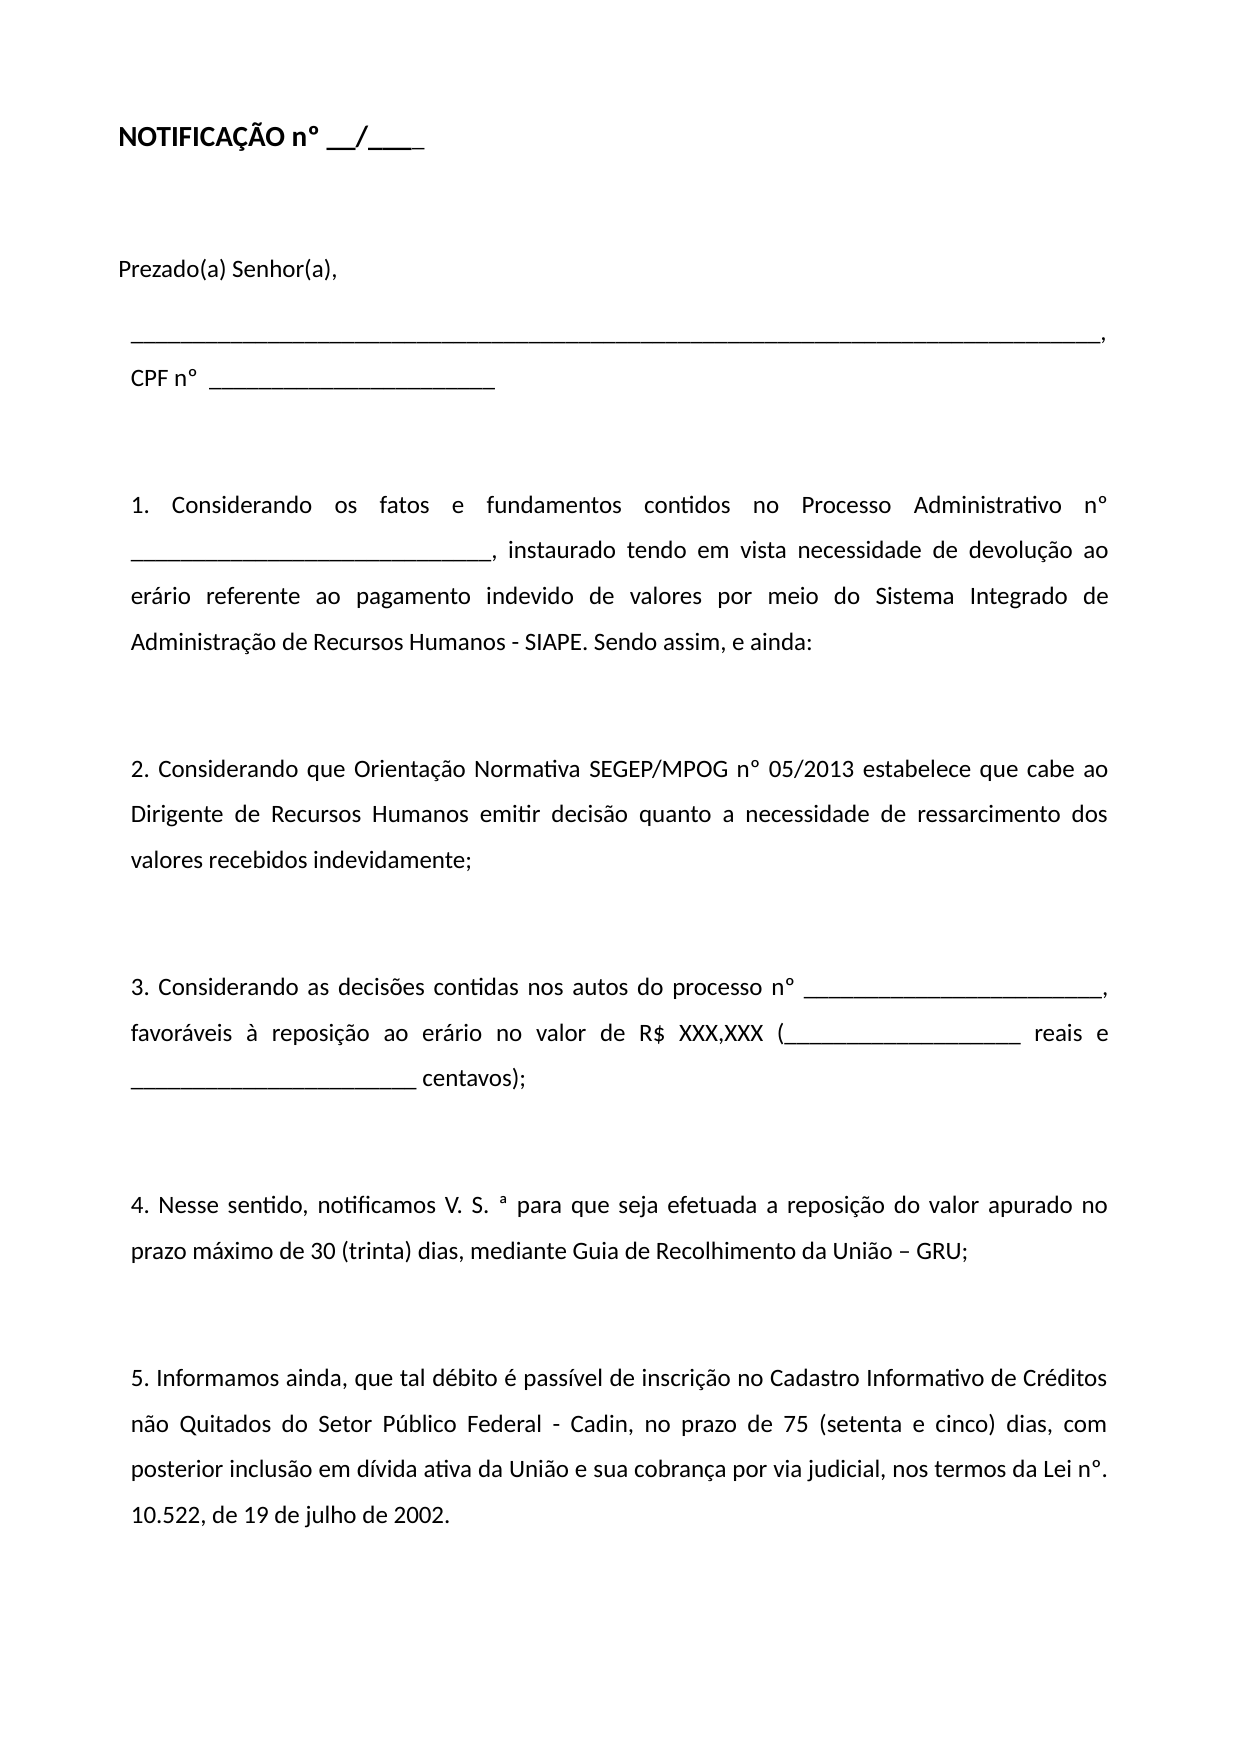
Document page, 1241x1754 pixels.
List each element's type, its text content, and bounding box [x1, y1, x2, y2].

text 4. Nesse sentido, notificamos V. S. ª para que seja efetuada a reposição do valor apurado no prazo máximo de 30 (trinta) dias, mediante Guia de Recolhimento da União – GRU; [131, 1189, 1109, 1266]
text 2. Considerando que Orientação Normativa SEGEP/MPOG nº 05/2013 estabelece que cabe ao Dirigente de Recursos Humanos emitir decisão quanto a necessidade de ressarcimento dos valores recebidos indevidamente; [131, 753, 1109, 875]
text NOTIFICAÇÃO nº __/____ [118, 118, 1109, 154]
text 3. Considerando as decisões contidas nos autos do processo nº ________________________, favoráveis à reposição ao erário no valor de R$ XXX,XXX (___________________ reais e _______________________ centavos); [131, 971, 1109, 1093]
text 5. Informamos ainda, que tal débito é passível de inscrição no Cadastro Informativo de Créditos não Quitados do Setor Público Federal - Cadin, no prazo de 75 (setenta e cinco) dias, com posterior inclusão em dívida ativa da União e sua cobrança por via judicial, nos termos da Lei nº. 10.522, de 19 de julho de 2002. [131, 1362, 1109, 1530]
text 1. Considerando os fatos e fundamentos contidos no Processo Administrativo nº _____________________________, instaurado tendo em vista necessidade de devolução ao erário referente ao pagamento indevido de valores por meio do Sistema Integrado de Administração de Recursos Humanos - SIAPE. Sendo assim, e ainda: [131, 489, 1109, 656]
text Prezado(a) Senhor(a), [118, 253, 1109, 283]
text ______________________________________________________________________________, CPF nº _______________________ [131, 316, 1109, 392]
